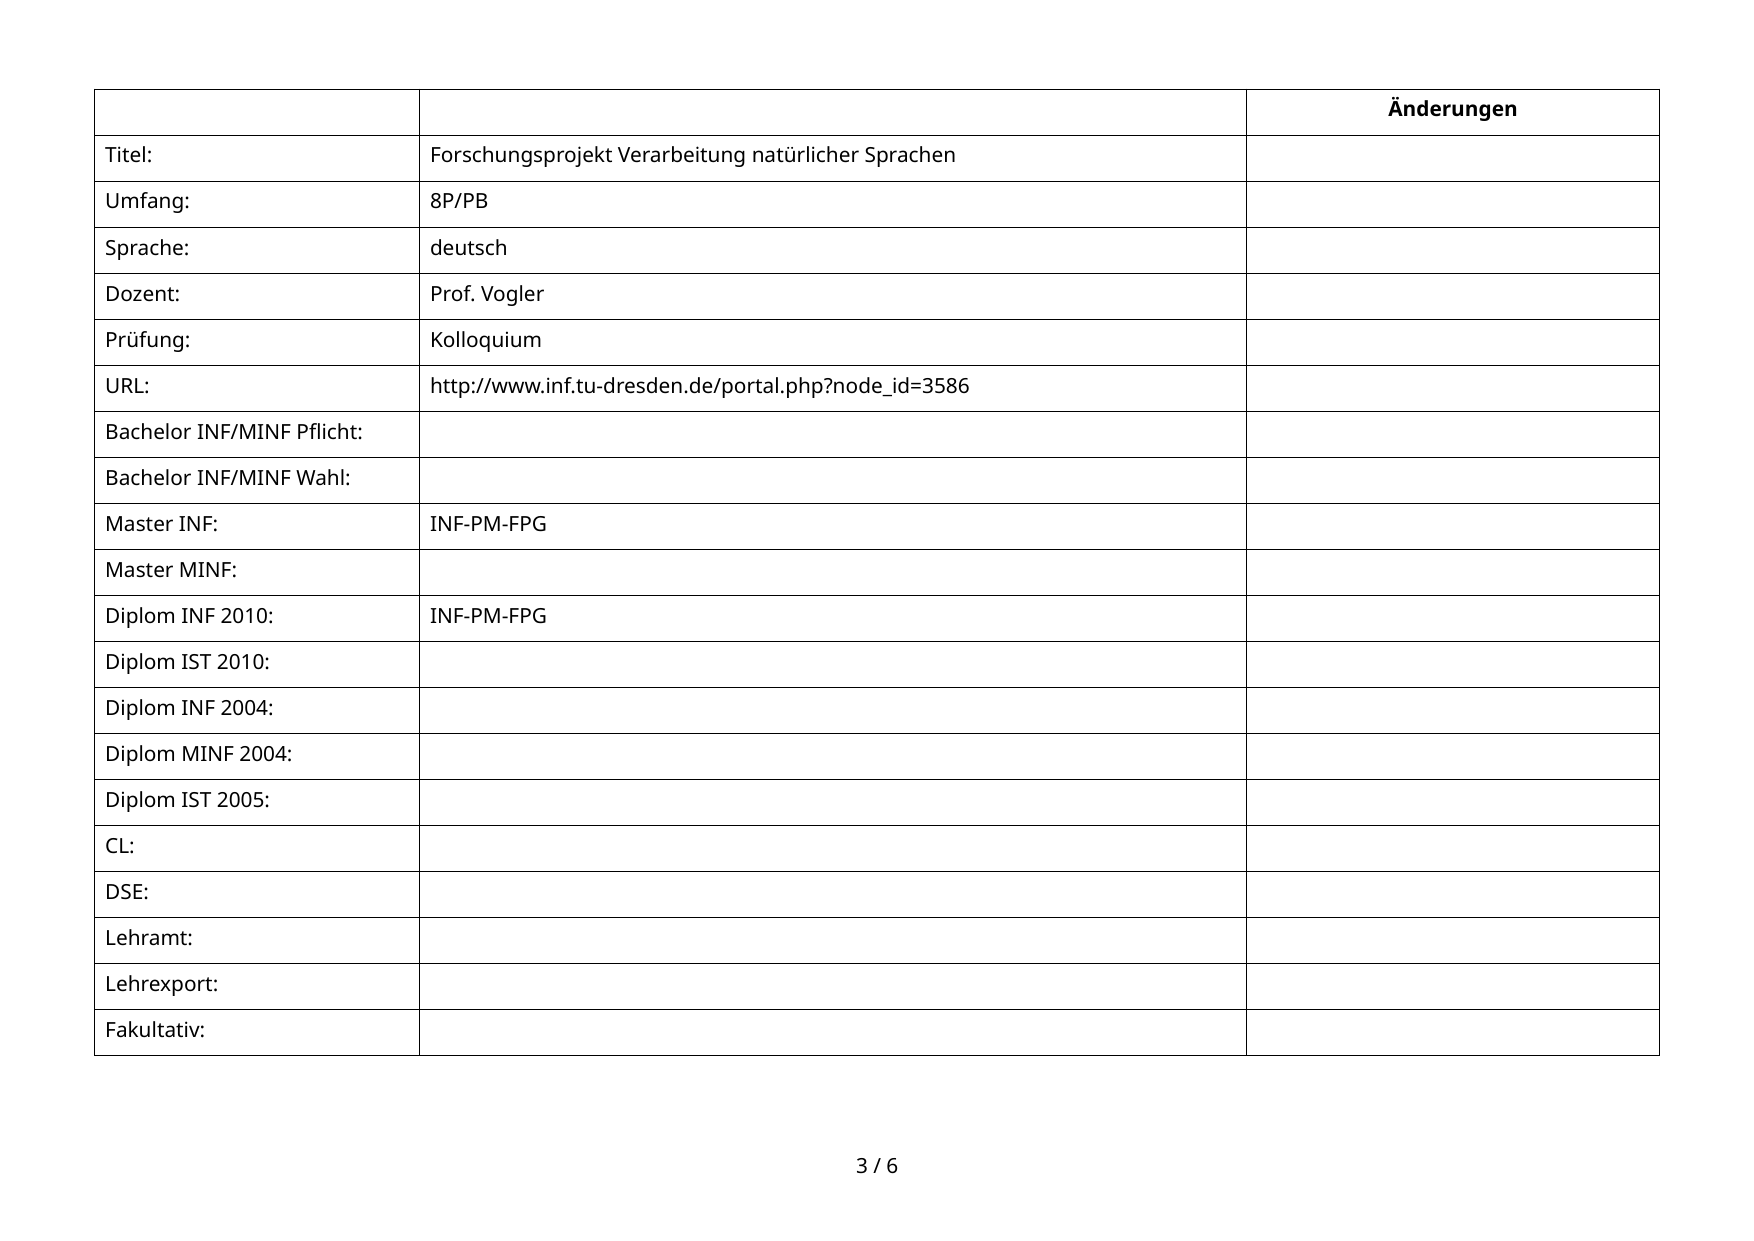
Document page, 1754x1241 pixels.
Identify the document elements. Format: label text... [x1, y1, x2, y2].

table_cell Kolloquium [420, 320, 1246, 365]
table_cell Lehrexport: [95, 964, 419, 1009]
table_cell Prof. Vogler [420, 274, 1246, 319]
table_cell [1247, 826, 1659, 871]
table_cell [1247, 458, 1659, 503]
table_cell [420, 550, 1246, 595]
table_cell Diplom IST 2005: [95, 780, 419, 825]
table_cell [1247, 366, 1659, 411]
table_header Änderungen [1247, 90, 1659, 134]
table_cell INF-PM-FPG [420, 596, 1246, 641]
table_header [420, 90, 1246, 134]
table_cell deutsch [420, 228, 1246, 273]
table_cell 8P/PB [420, 182, 1246, 227]
table_cell [420, 826, 1246, 871]
table_cell Lehramt: [95, 918, 419, 963]
table_cell [420, 872, 1246, 917]
table_cell [1247, 412, 1659, 457]
table_cell [1247, 734, 1659, 779]
table_cell Diplom IST 2010: [95, 642, 419, 687]
table_cell Fakultativ: [95, 1010, 419, 1055]
table_cell [1247, 320, 1659, 365]
table_cell http://www.inf.tu-dresden.de/portal.php?node_id=3586 [420, 366, 1246, 411]
table_header [95, 90, 419, 134]
table_cell Bachelor INF/MINF Pflicht: [95, 412, 419, 457]
table_cell Diplom INF 2004: [95, 688, 419, 733]
table_cell Forschungsprojekt Verarbeitung natürlicher Sprachen [420, 136, 1246, 181]
table_cell [420, 734, 1246, 779]
table_cell [420, 918, 1246, 963]
table_cell Diplom MINF 2004: [95, 734, 419, 779]
table_cell DSE: [95, 872, 419, 917]
table_cell CL: [95, 826, 419, 871]
table_cell Bachelor INF/MINF Wahl: [95, 458, 419, 503]
table_cell Diplom INF 2010: [95, 596, 419, 641]
table_cell [1247, 182, 1659, 227]
table_cell Umfang: [95, 182, 419, 227]
table_cell URL: [95, 366, 419, 411]
table_cell [1247, 642, 1659, 687]
table_cell [420, 642, 1246, 687]
table_cell [1247, 780, 1659, 825]
table_cell [420, 412, 1246, 457]
table_cell [420, 780, 1246, 825]
table_cell [420, 964, 1246, 1009]
table_cell Prüfung: [95, 320, 419, 365]
table_cell [1247, 228, 1659, 273]
table_cell [420, 688, 1246, 733]
table_cell [1247, 1010, 1659, 1055]
table_cell Sprache: [95, 228, 419, 273]
table_cell Titel: [95, 136, 419, 181]
table_cell Master INF: [95, 504, 419, 549]
table_cell [1247, 504, 1659, 549]
table_cell [420, 458, 1246, 503]
table_cell [1247, 918, 1659, 963]
table_cell [1247, 872, 1659, 917]
table_cell Master MINF: [95, 550, 419, 595]
table_cell [1247, 596, 1659, 641]
table_cell [1247, 688, 1659, 733]
table_cell [1247, 136, 1659, 181]
table_cell [420, 1010, 1246, 1055]
table_cell INF-PM-FPG [420, 504, 1246, 549]
table_cell Dozent: [95, 274, 419, 319]
table_cell [1247, 550, 1659, 595]
table_cell [1247, 274, 1659, 319]
table_cell [1247, 964, 1659, 1009]
